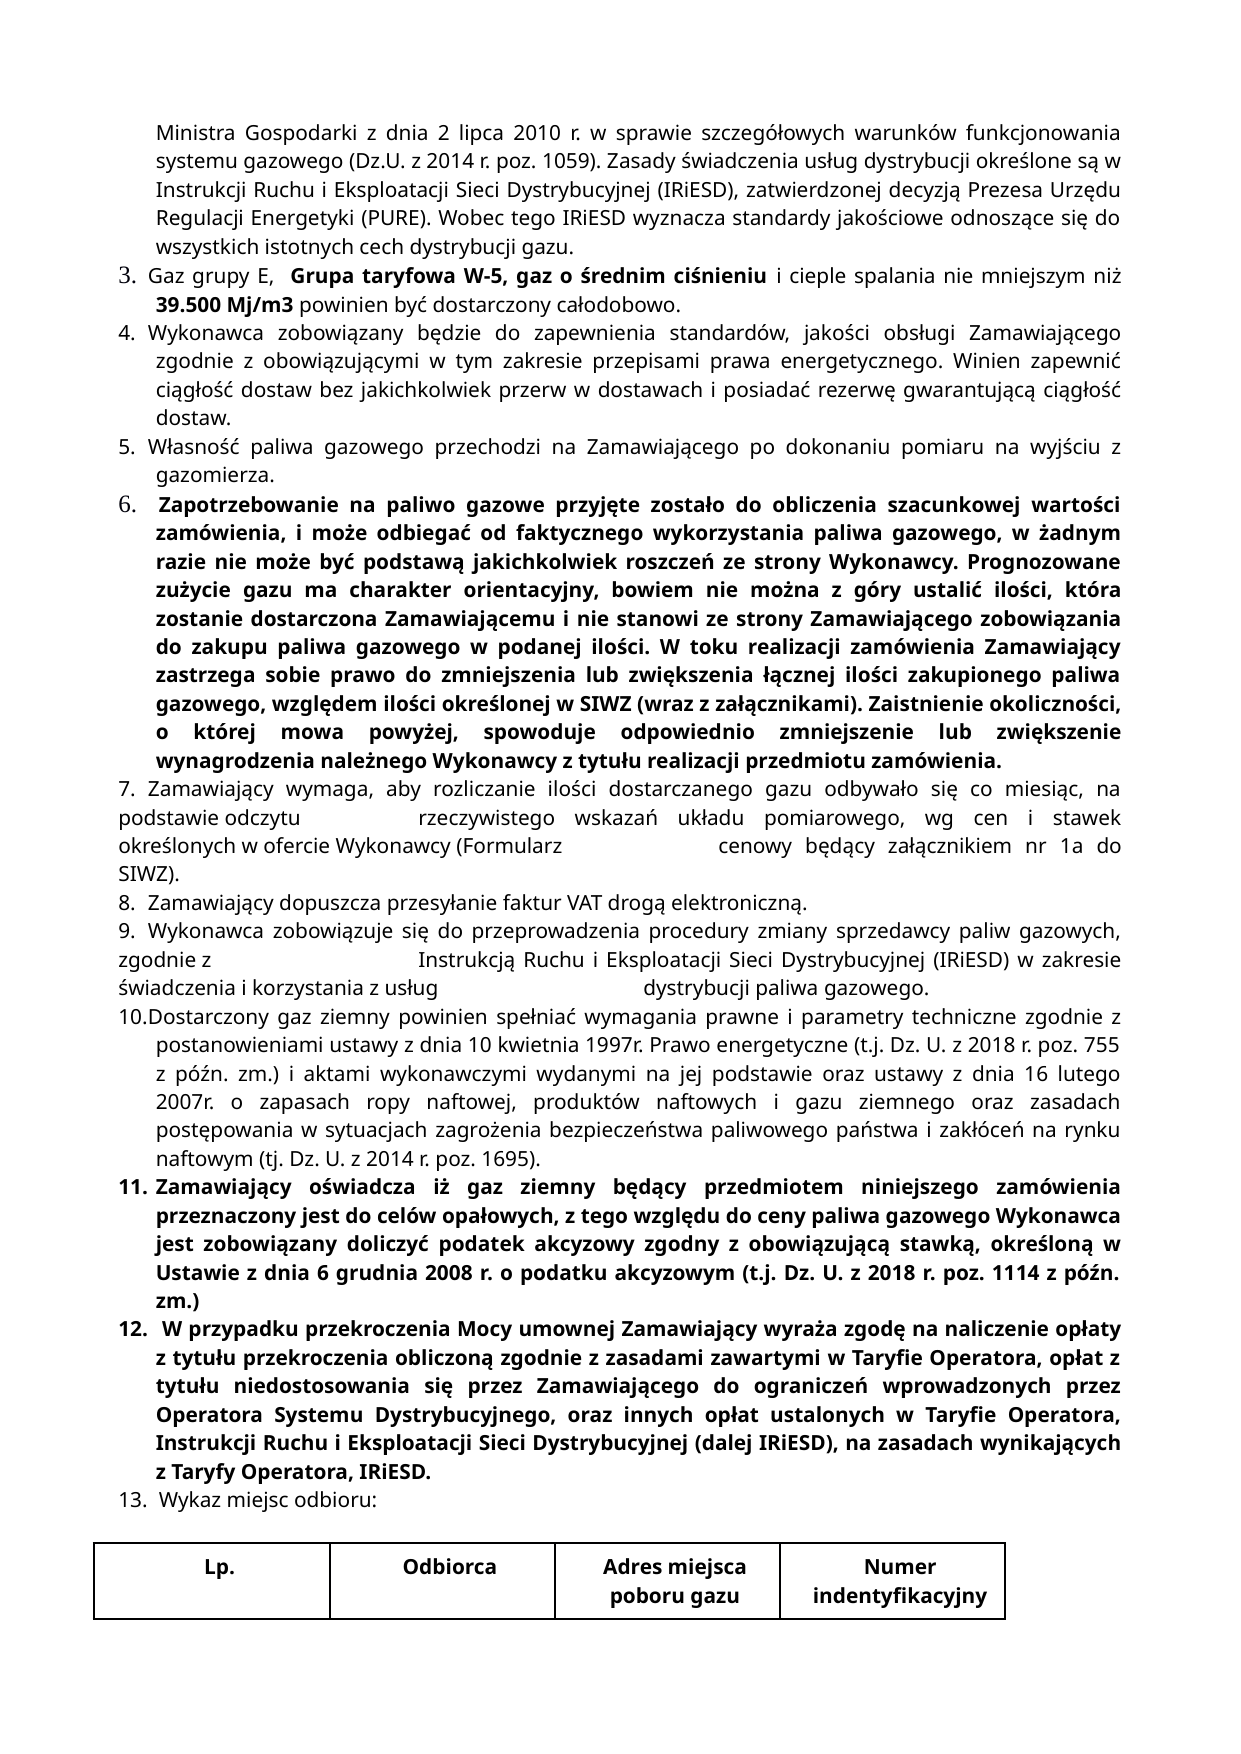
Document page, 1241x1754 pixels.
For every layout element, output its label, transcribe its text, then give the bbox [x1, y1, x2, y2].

list Zamawiający oświadcza iż gaz ziemny będący przedmiotem niniejszego zamówienia przeznaczony jest do celów opałowych, z tego względu do ceny paliwa gazowego Wykonawca jest zobowiązany doliczyć podatek akcyzowy zgodny z obowiązującą stawką, określoną w Ustawie z dnia 6 grudnia 2008 r. o podatku akcyzowym (t.j. Dz. U. z 2018 r. poz. 1114 z późn. zm.) [118, 1172, 1122, 1314]
text 8. Zamawiający dopuszcza przesyłanie faktur VAT drogą elektroniczną. [118, 888, 1122, 916]
list Zapotrzebowanie na paliwo gazowe przyjęte zostało do obliczenia szacunkowej wartości zamówienia, i może odbiegać od faktycznego wykorzystania paliwa gazowego, w żadnym razie nie może być podstawą jakichkolwiek roszczeń ze strony Wykonawcy. Prognozowane zużycie gazu ma charakter orientacyjny, bowiem nie można z góry ustalić ilości, która zostanie dostarczona Zamawiającemu i nie stanowi ze strony Zamawiającego zobowiązania do zakupu paliwa gazowego w podanej ilości. W toku realizacji zamówienia Zamawiający zastrzega sobie prawo do zmniejszenia lub zwiększenia łącznej ilości zakupionego paliwa gazowego, względem ilości określonej w SIWZ (wraz z załącznikami). Zaistnienie okoliczności, o której mowa powyżej, spowoduje odpowiednio zmniejszenie lub zwiększenie wynagrodzenia należnego Wykonawcy z tytułu realizacji przedmiotu zamówienia. [118, 489, 1122, 774]
list Wykonawca zobowiązany będzie do zapewnienia standardów, jakości obsługi Zamawiającego zgodnie z obowiązującymi w tym zakresie przepisami prawa energetycznego. Winien zapewnić ciągłość dostaw bez jakichkolwiek przerw w dostawach i posiadać rezerwę gwarantującą ciągłość dostaw. [118, 318, 1122, 432]
table_header Odbiorca [331, 1544, 554, 1618]
list Ministra Gospodarki z dnia 2 lipca 2010 r. w sprawie szczegółowych warunków funkcjonowania systemu gazowego (Dz.U. z 2014 r. poz. 1059). Zasady świadczenia usług dystrybucji określone są w Instrukcji Ruchu i Eksploatacji Sieci Dystrybucyjnej (IRiESD), zatwierdzonej decyzją Prezesa Urzędu Regulacji Energetyki (PURE). Wobec tego IRiESD wyznacza standardy jakościowe odnoszące się do wszystkich istotnych cech dystrybucji gazu. [118, 118, 1122, 260]
list Wykaz miejsc odbioru: [118, 1485, 1122, 1514]
table_header Lp. [95, 1544, 329, 1618]
table_header Adres miejsca poboru gazu [556, 1544, 779, 1618]
text 7. Zamawiający wymaga, aby rozliczanie ilości dostarczanego gazu odbywało się co miesiąc, na podstawie odczytu rzeczywistego wskazań układu pomiarowego, wg cen i stawek określonych w ofercie Wykonawcy (Formularz cenowy będący załącznikiem nr 1a do SIWZ). [118, 774, 1122, 888]
text 9. Wykonawca zobowiązuje się do przeprowadzenia procedury zmiany sprzedawcy paliw gazowych, zgodnie z Instrukcją Ruchu i Eksploatacji Sieci Dystrybucyjnej (IRiESD) w zakresie świadczenia i korzystania z usług dystrybucji paliwa gazowego. [118, 916, 1122, 1002]
list Gaz grupy E, Grupa taryfowa W-5, gaz o średnim ciśnieniu i cieple spalania nie mniejszym niż 39.500 Mj/m3 powinien być dostarczony całodobowo. [118, 260, 1122, 318]
list W przypadku przekroczenia Mocy umownej Zamawiający wyraża zgodę na naliczenie opłaty z tytułu przekroczenia obliczoną zgodnie z zasadami zawartymi w Taryfie Operatora, opłat z tytułu niedostosowania się przez Zamawiającego do ograniczeń wprowadzonych przez Operatora Systemu Dystrybucyjnego, oraz innych opłat ustalonych w Taryfie Operatora, Instrukcji Ruchu i Eksploatacji Sieci Dystrybucyjnej (dalej IRiESD), na zasadach wynikających z Taryfy Operatora, IRiESD. [118, 1314, 1122, 1485]
list Własność paliwa gazowego przechodzi na Zamawiającego po dokonaniu pomiaru na wyjściu z gazomierza. [118, 432, 1122, 489]
table_header Numer indentyfikacyjny [781, 1544, 1004, 1618]
list Dostarczony gaz ziemny powinien spełniać wymagania prawne i parametry techniczne zgodnie z postanowieniami ustawy z dnia 10 kwietnia 1997r. Prawo energetyczne (t.j. Dz. U. z 2018 r. poz. 755 z późn. zm.) i aktami wykonawczymi wydanymi na jej podstawie oraz ustawy z dnia 16 lutego 2007r. o zapasach ropy naftowej, produktów naftowych i gazu ziemnego oraz zasadach postępowania w sytuacjach zagrożenia bezpieczeństwa paliwowego państwa i zakłóceń na rynku naftowym (tj. Dz. U. z 2014 r. poz. 1695). [118, 1002, 1122, 1172]
